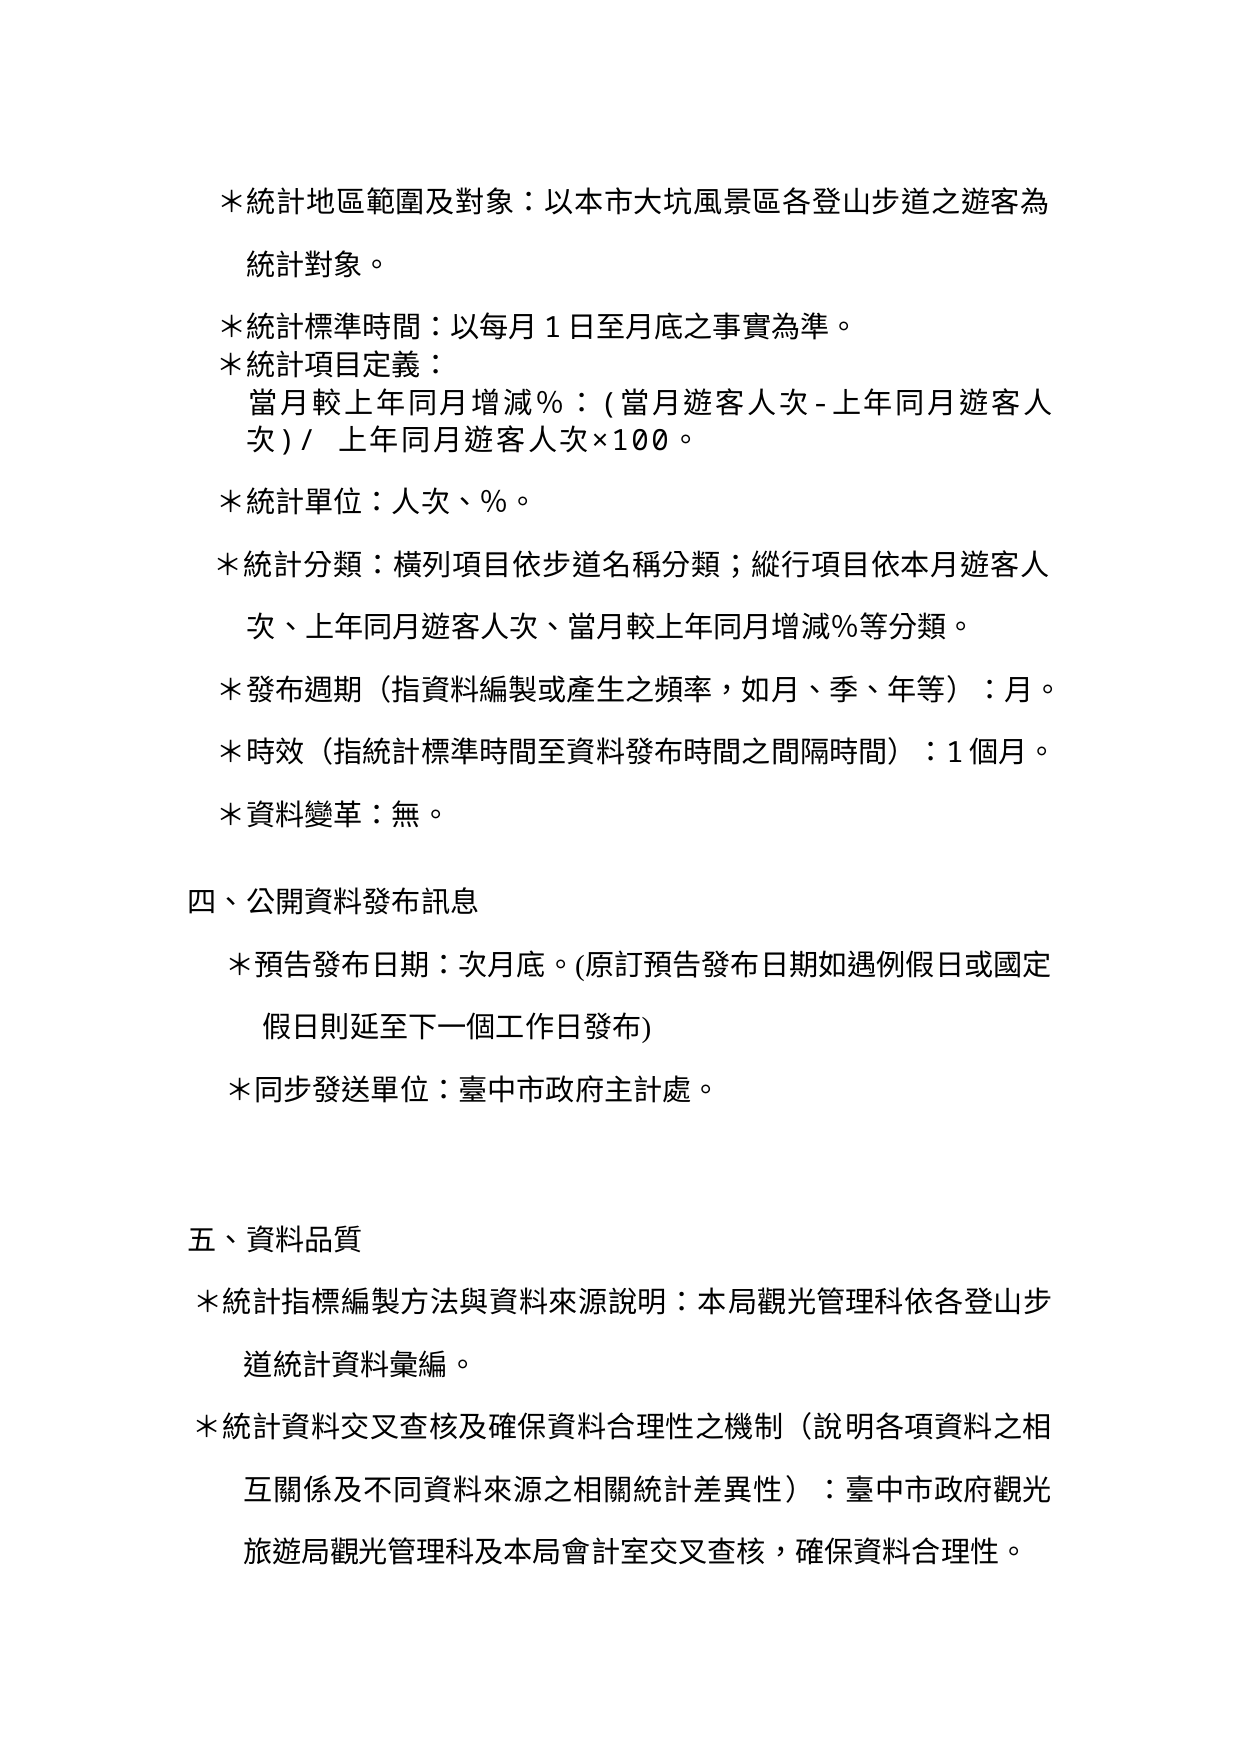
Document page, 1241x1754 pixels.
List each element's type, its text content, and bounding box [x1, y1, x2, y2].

text ＊發布週期（指資料編製或產生之頻率，如月、季、年等）：月。 [187, 646, 1053, 708]
text ＊統計項目定義： [187, 346, 1053, 383]
text 四、公開資料發布訊息 [187, 858, 1053, 921]
text ＊統計指標編製方法與資料來源說明：本局觀光管理科依各登山步道統計資料彙編。 [169, 1258, 1053, 1383]
text ＊統計地區範圍及對象：以本市大坑風景區各登山步道之遊客為統計對象。 [217, 158, 1053, 283]
text ＊統計分類：橫列項目依步道名稱分類；縱行項目依本月遊客人次、上年同月遊客人次、當月較上年同月增減％等分類。 [214, 521, 1053, 646]
text ＊同步發送單位：臺中市政府主計處。 [225, 1046, 1053, 1108]
text ＊時效（指統計標準時間至資料發布時間之間隔時間）：1個月。 [187, 708, 1053, 771]
text 五、資料品質 [187, 1196, 1053, 1258]
text 當月較上年同月增減％：(當月遊客人次-上年同月遊客人次)/ 上年同月遊客人次×100。 [187, 383, 1053, 458]
text ＊統計標準時間：以每月1日至月底之事實為準。 [217, 283, 1053, 346]
text ＊資料變革：無。 [187, 771, 1053, 833]
text ＊預告發布日期：次月底。(原訂預告發布日期如遇例假日或國定假日則延至下一個工作日發布) [225, 921, 1053, 1046]
text ＊統計單位：人次、％。 [187, 458, 1053, 521]
text ＊統計資料交叉查核及確保資料合理性之機制（說明各項資料之相互關係及不同資料來源之相關統計差異性）：臺中市政府觀光旅遊局觀光管理科及本局會計室交叉查核，確保資料合理性。 [169, 1383, 1053, 1571]
